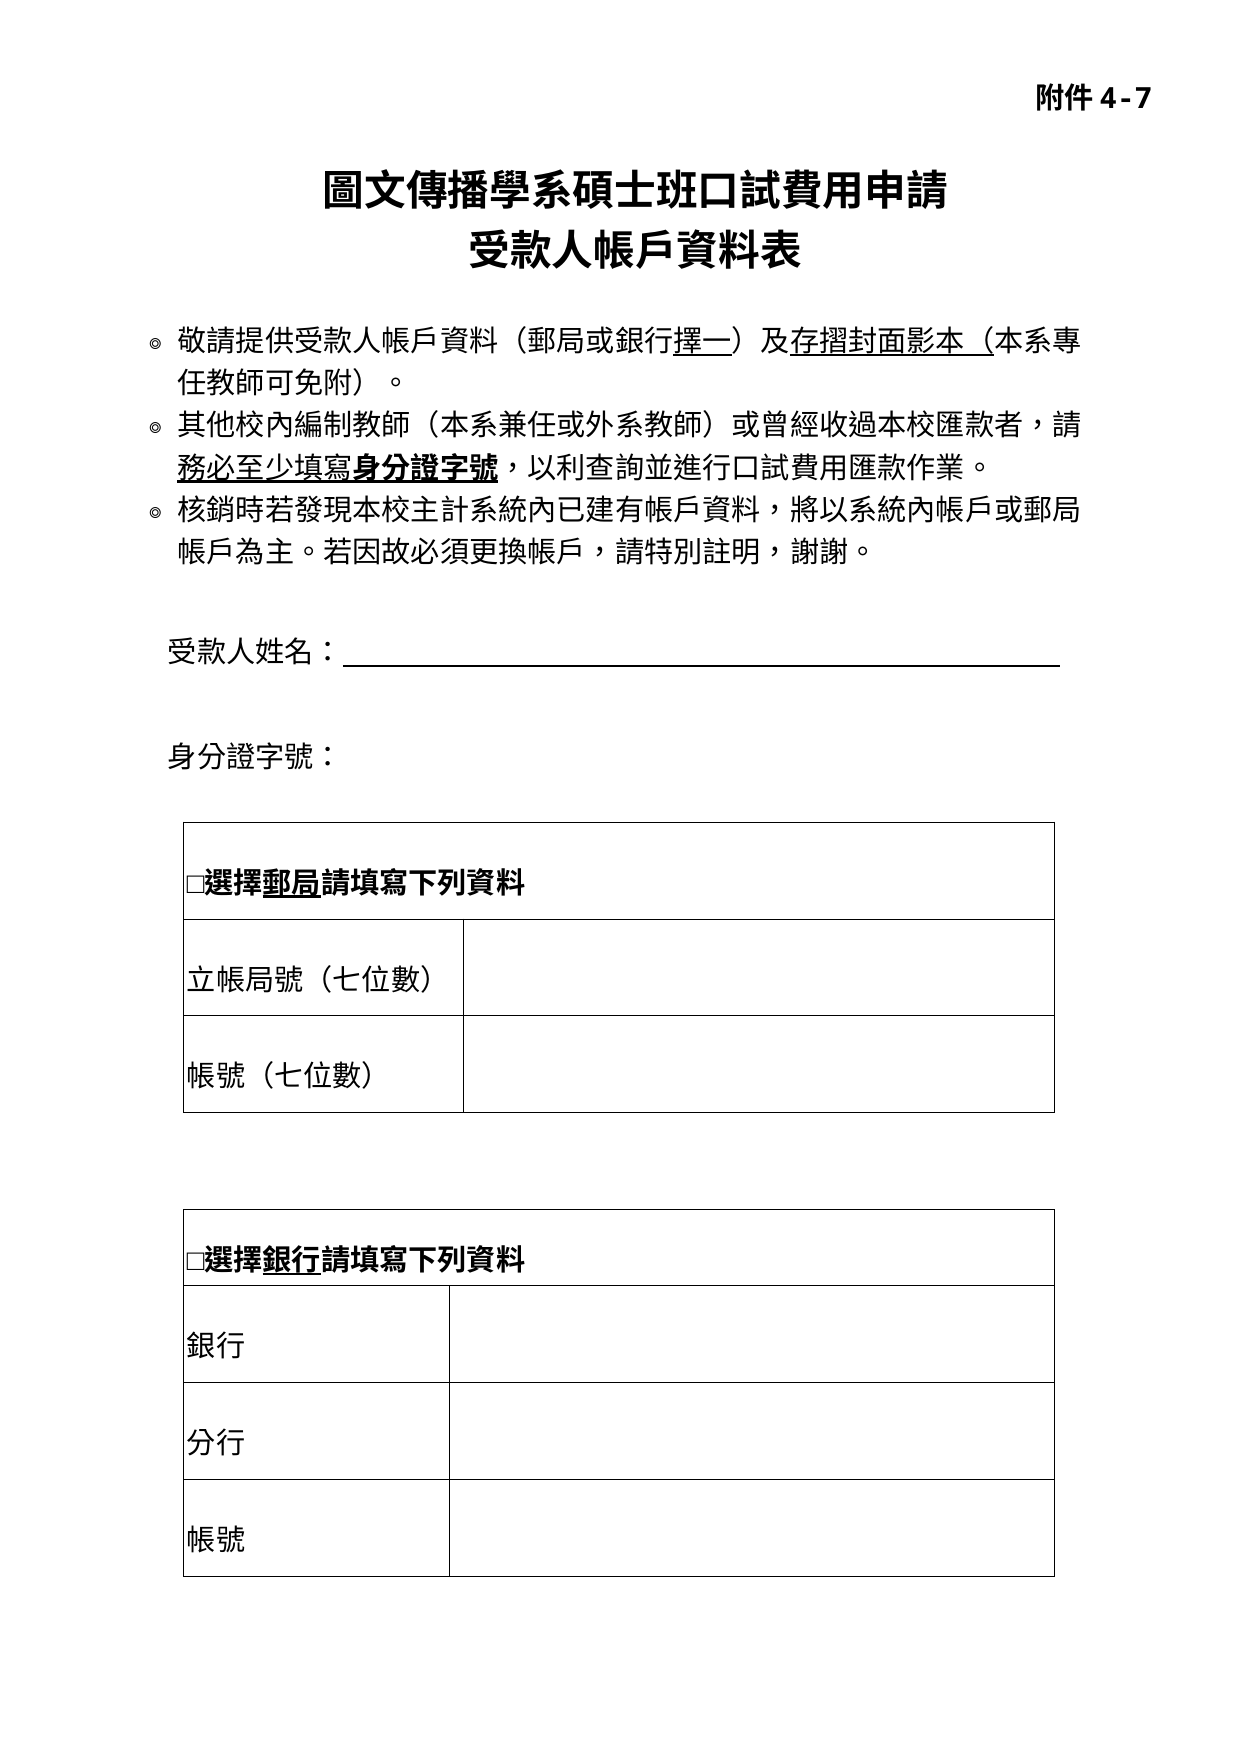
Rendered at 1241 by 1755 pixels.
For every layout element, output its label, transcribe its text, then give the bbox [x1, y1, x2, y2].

list 核銷時若發現本校主計系統內已建有帳戶資料，將以系統內帳戶或郵局帳戶為主。若因故必須更換帳戶，請特別註明，謝謝。 [148, 487, 1085, 571]
table_cell 立帳局號（七位數） [184, 920, 463, 1015]
list 敬請提供受款人帳戶資料（郵局或銀行擇一）及存摺封面影本（本系專任教師可免附）。 [148, 317, 1085, 402]
list 其他校內編制教師（本系兼任或外系教師）或曾經收過本校匯款者，請務必至少填寫身分證字號，以利查詢並進行口試費用匯款作業。 [148, 402, 1085, 487]
text 身分證字號： [118, 733, 1152, 775]
table_cell [450, 1480, 1054, 1576]
table_cell 帳號 [184, 1480, 449, 1576]
table_cell 帳號（七位數） [184, 1016, 463, 1112]
table_header □選擇郵局請填寫下列資料 [184, 823, 1054, 918]
table_cell [464, 1016, 1054, 1112]
text 受款人姓名： [118, 623, 1152, 672]
table_cell [464, 920, 1054, 1015]
table_cell 銀行 [184, 1286, 449, 1382]
text 圖文傳播學系碩士班口試費用申請 [118, 157, 1152, 217]
table_cell [450, 1286, 1054, 1382]
table_cell [450, 1383, 1054, 1479]
text 受款人帳戶資料表 [118, 217, 1152, 278]
table_cell 分行 [184, 1383, 449, 1479]
table_header □選擇銀行請填寫下列資料 [184, 1210, 1054, 1285]
subtitle 附件4-7 [118, 75, 1152, 117]
